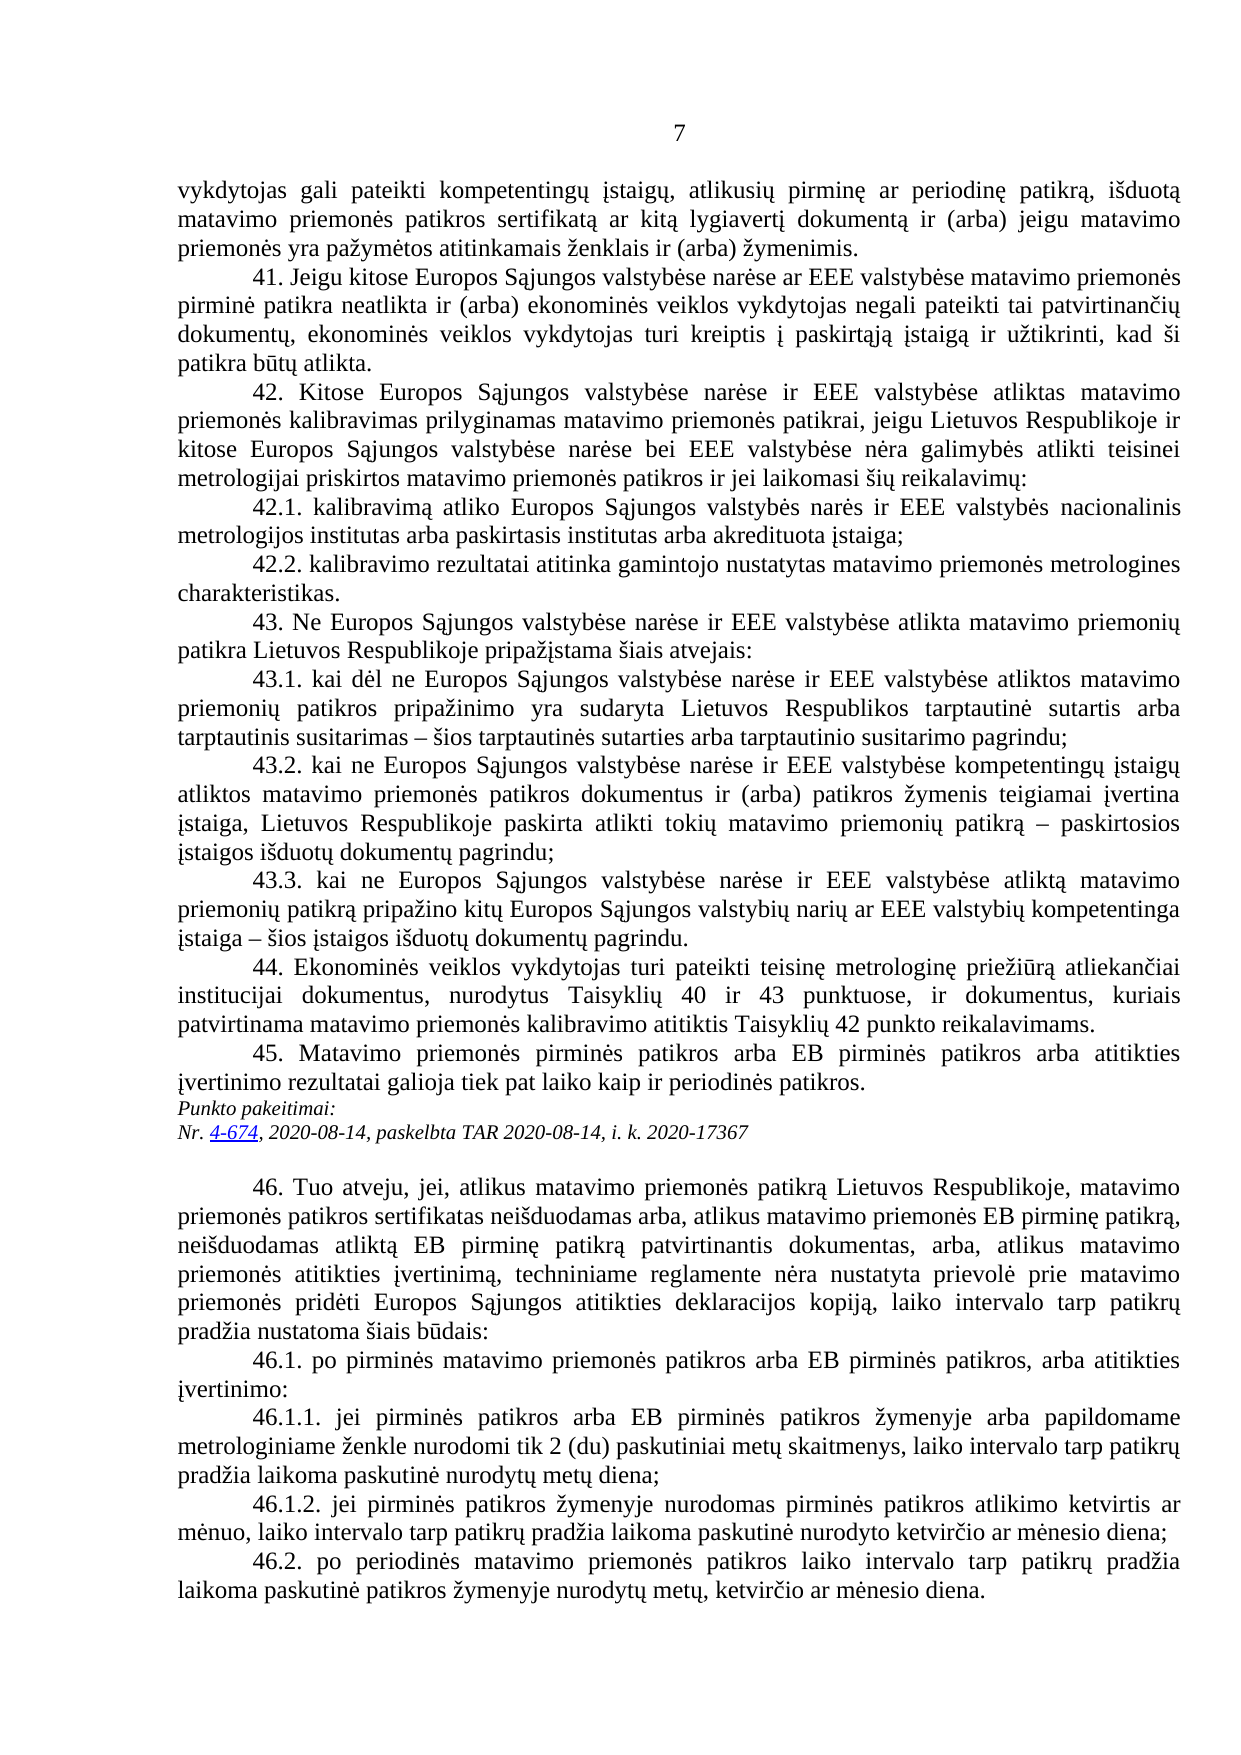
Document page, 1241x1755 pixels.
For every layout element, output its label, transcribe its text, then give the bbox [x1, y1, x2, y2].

text 46. Tuo atveju, jei, atlikus matavimo priemonės patikrą Lietuvos Respublikoje, matavimo priemonės patikros sertifikatas neišduodamas arba, atlikus matavimo priemonės EB pirminę patikrą, neišduodamas atliktą EB pirminę patikrą patvirtinantis dokumentas, arba, atlikus matavimo priemonės atitikties įvertinimą, techniniame reglamente nėra nustatyta prievolė prie matavimo priemonės pridėti Europos Sąjungos atitikties deklaracijos kopiją, laiko intervalo tarp patikrų pradžia nustatoma šiais būdais: [177, 1172, 1181, 1345]
text 44. Ekonominės veiklos vykdytojas turi pateikti teisinę metrologinę priežiūrą atliekančiai institucijai dokumentus, nurodytus Taisyklių 40 ir 43 punktuose, ir dokumentus, kuriais patvirtinama matavimo priemonės kalibravimo atitiktis Taisyklių 42 punkto reikalavimams. [177, 952, 1181, 1038]
text 43.1. kai dėl ne Europos Sąjungos valstybėse narėse ir EEE valstybėse atliktos matavimo priemonių patikros pripažinimo yra sudaryta Lietuvos Respublikos tarptautinė sutartis arba tarptautinis susitarimas – šios tarptautinės sutarties arba tarptautinio susitarimo pagrindu; [177, 664, 1181, 751]
text 43.2. kai ne Europos Sąjungos valstybėse narėse ir EEE valstybėse kompetentingų įstaigų atliktos matavimo priemonės patikros dokumentus ir (arba) patikros žymenis teigiamai įvertina įstaiga, Lietuvos Respublikoje paskirta atlikti tokių matavimo priemonių patikrą – paskirtosios įstaigos išduotų dokumentų pagrindu; [177, 751, 1181, 866]
text 46.1. po pirminės matavimo priemonės patikros arba EB pirminės patikros, arba atitikties įvertinimo: [177, 1345, 1181, 1402]
text vykdytojas gali pateikti kompetentingų įstaigų, atlikusių pirminę ar periodinę patikrą, išduotą matavimo priemonės patikros sertifikatą ar kitą lygiavertį dokumentą ir (arba) jeigu matavimo priemonės yra pažymėtos atitinkamais ženklais ir (arba) žymenimis. [177, 176, 1181, 262]
text 46.1.2. jei pirminės patikros žymenyje nurodomas pirminės patikros atlikimo ketvirtis ar mėnuo, laiko intervalo tarp patikrų pradžia laikoma paskutinė nurodyto ketvirčio ar mėnesio diena; [177, 1489, 1181, 1546]
text 43. Ne Europos Sąjungos valstybėse narėse ir EEE valstybėse atlikta matavimo priemonių patikra Lietuvos Respublikoje pripažįstama šiais atvejais: [177, 607, 1181, 664]
text 46.2. po periodinės matavimo priemonės patikros laiko intervalo tarp patikrų pradžia laikoma paskutinė patikros žymenyje nurodytų metų, ketvirčio ar mėnesio diena. [177, 1546, 1181, 1604]
text 45. Matavimo priemonės pirminės patikros arba EB pirminės patikros arba atitikties įvertinimo rezultatai galioja tiek pat laiko kaip ir periodinės patikros. [177, 1038, 1181, 1096]
text 43.3. kai ne Europos Sąjungos valstybėse narėse ir EEE valstybėse atliktą matavimo priemonių patikrą pripažino kitų Europos Sąjungos valstybių narių ar EEE valstybių kompetentinga įstaiga – šios įstaigos išduotų dokumentų pagrindu. [177, 866, 1181, 952]
text 42. Kitose Europos Sąjungos valstybėse narėse ir EEE valstybėse atliktas matavimo priemonės kalibravimas prilyginamas matavimo priemonės patikrai, jeigu Lietuvos Respublikoje ir kitose Europos Sąjungos valstybėse narėse bei EEE valstybėse nėra galimybės atlikti teisinei metrologijai priskirtos matavimo priemonės patikros ir jei laikomasi šių reikalavimų: [177, 377, 1181, 492]
text 46.1.1. jei pirminės patikros arba EB pirminės patikros žymenyje arba papildomame metrologiniame ženkle nurodomi tik 2 (du) paskutiniai metų skaitmenys, laiko intervalo tarp patikrų pradžia laikoma paskutinė nurodytų metų diena; [177, 1402, 1181, 1489]
text Nr. 4-674, 2020-08-14, paskelbta TAR 2020-08-14, i. k. 2020-17367 [177, 1120, 1181, 1144]
text 42.1. kalibravimą atliko Europos Sąjungos valstybės narės ir EEE valstybės nacionalinis metrologijos institutas arba paskirtasis institutas arba akredituota įstaiga; [177, 492, 1181, 549]
text 42.2. kalibravimo rezultatai atitinka gamintojo nustatytas matavimo priemonės metrologines charakteristikas. [177, 549, 1181, 607]
text 41. Jeigu kitose Europos Sąjungos valstybėse narėse ar EEE valstybėse matavimo priemonės pirminė patikra neatlikta ir (arba) ekonominės veiklos vykdytojas negali pateikti tai patvirtinančių dokumentų, ekonominės veiklos vykdytojas turi kreiptis į paskirtąją įstaigą ir užtikrinti, kad ši patikra būtų atlikta. [177, 262, 1181, 377]
text Punkto pakeitimai: [177, 1096, 1181, 1120]
